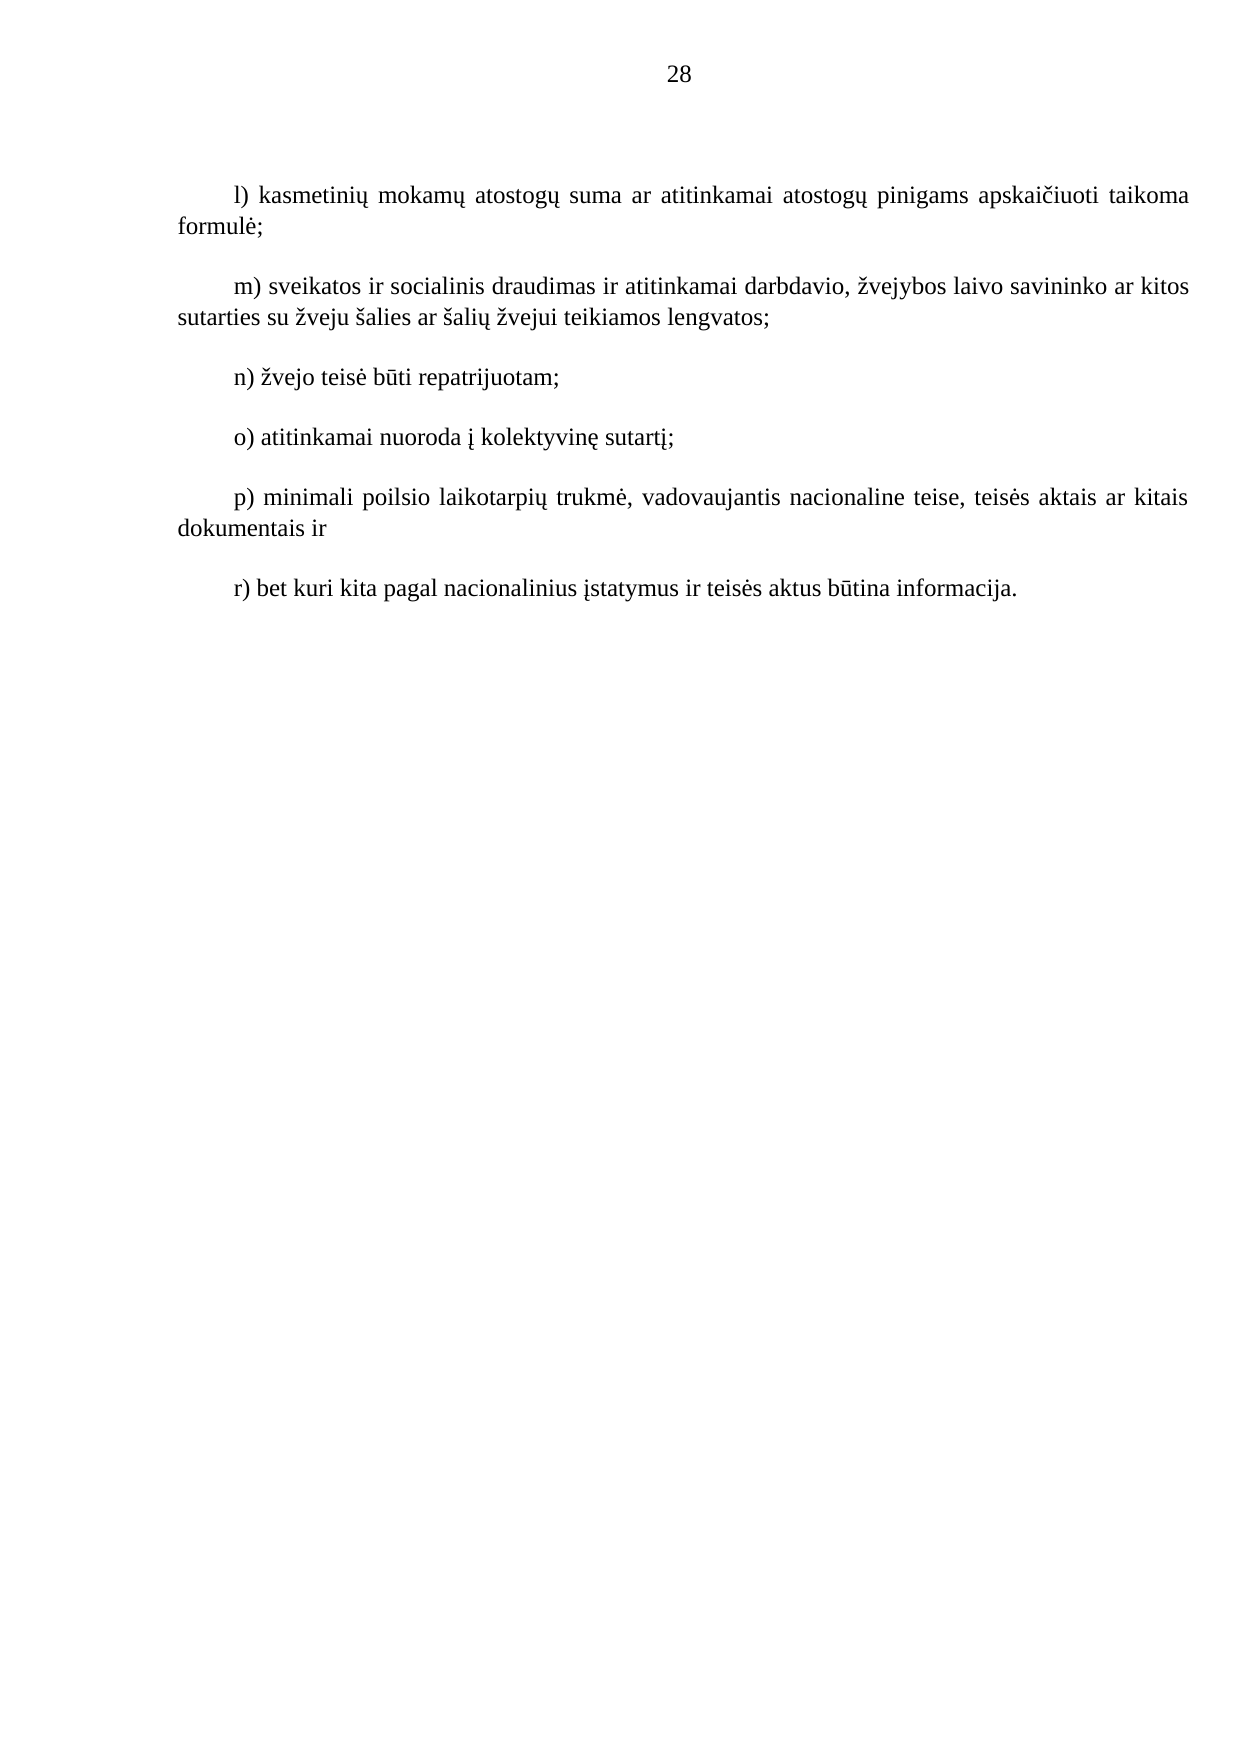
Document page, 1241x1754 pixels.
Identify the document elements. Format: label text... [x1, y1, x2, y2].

text n) žvejo teisė būti repatrijuotam; [177, 360, 1190, 391]
text m) sveikatos ir socialinis draudimas ir atitinkamai darbdavio, žvejybos laivo savininko ar kitos sutarties su žveju šalies ar šalių žvejui teikiamos lengvatos; [177, 268, 1190, 331]
text o) atitinkamai nuoroda į kolektyvinę sutartį; [177, 420, 1190, 451]
text r) bet kuri kita pagal nacionalinius įstatymus ir teisės aktus būtina informacija. [177, 571, 1190, 602]
text p) minimali poilsio laikotarpių trukmė, vadovaujantis nacionaline teise, teisės aktais ar kitais dokumentais ir [177, 480, 1190, 542]
text l) kasmetinių mokamų atostogų suma ar atitinkamai atostogų pinigams apskaičiuoti taikoma formulė; [177, 177, 1190, 240]
